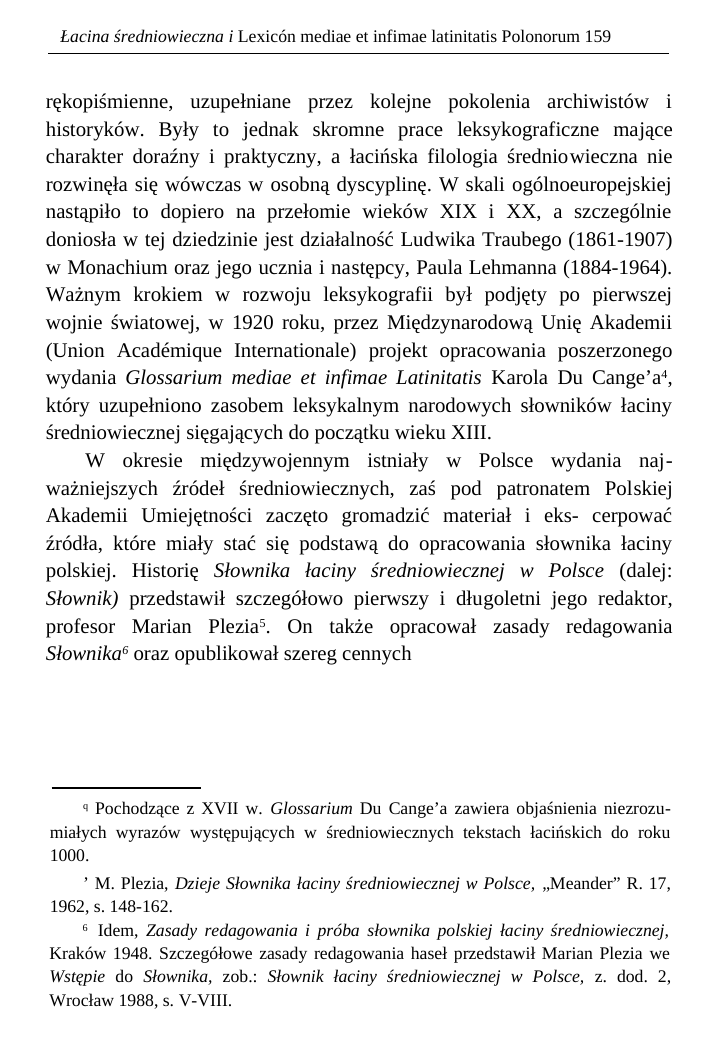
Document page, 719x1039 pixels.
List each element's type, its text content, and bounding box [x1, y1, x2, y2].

text Łacina średniowieczna i Lexicón mediae et infimae latinitatis Polonorum 159 [60, 26, 671, 46]
text 6 Idem, Zasady redagowania i próba słownika polskiej łaciny średniowiecznej, Kraków 1948. Szczegółowe zasady redagowania haseł przedstawił Marian Plezia we Wstępie do Słownika, zob.: Słownik łaciny średniowiecznej w Polsce, z. dod. 2, Wrocław 1988, s. V-VIII. [49, 919, 671, 1010]
text W okresie międzywojennym istniały w Polsce wydania naj­ważniejszych źródeł średniowiecznych, zaś pod patronatem Pol­skiej Akademii Umiejętności zaczęto gromadzić materiał i eks- cerpować źródła, które miały stać się podstawą do opracowania słownika łaciny polskiej. Historię Słownika łaciny średniowiecznej w Polsce (dalej: Słownik) przedstawił szczegółowo pierwszy i dłu­goletni jego redaktor, profesor Marian Plezia5. On także opracował zasady redagowania Słownika6 oraz opublikował szereg cennych [46, 448, 673, 665]
text ’ M. Plezia, Dzieje Słownika łaciny średniowiecznej w Polsce, „Meander” R. 17, 1962, s. 148-162. [49, 873, 671, 916]
text rękopiśmienne, uzupełniane przez kolejne pokolenia archiwistów i historyków. Były to jednak skromne prace leksykograficzne ma­jące charakter doraźny i praktyczny, a łacińska filologia średnio­wieczna nie rozwinęła się wówczas w osobną dyscyplinę. W skali ogólnoeuropejskiej nastąpiło to dopiero na przełomie wieków XIX i XX, a szczególnie doniosła w tej dziedzinie jest działalność Lud­wika Traubego (1861-1907) w Monachium oraz jego ucznia i na­stępcy, Paula Lehmanna (1884-1964). Ważnym krokiem w roz­woju leksykografii był podjęty po pierwszej wojnie światowej, w 1920 roku, przez Międzynarodową Unię Akademii (Union Aca­démique Internationale) projekt opracowania poszerzonego wyda­nia Glossarium mediae et infimae Latinitatis Karola Du Cange’a4, który uzupełniono zasobem leksykalnym narodowych słowników łaciny średniowiecznej sięgających do początku wieku XIII. [46, 89, 673, 444]
text q Pochodzące z XVII w. Glossarium Du Cange’a zawiera objaśnienia niezrozu­miałych wyrazów występujących w średniowiecznych tekstach łacińskich do roku 1000. [49, 798, 671, 865]
